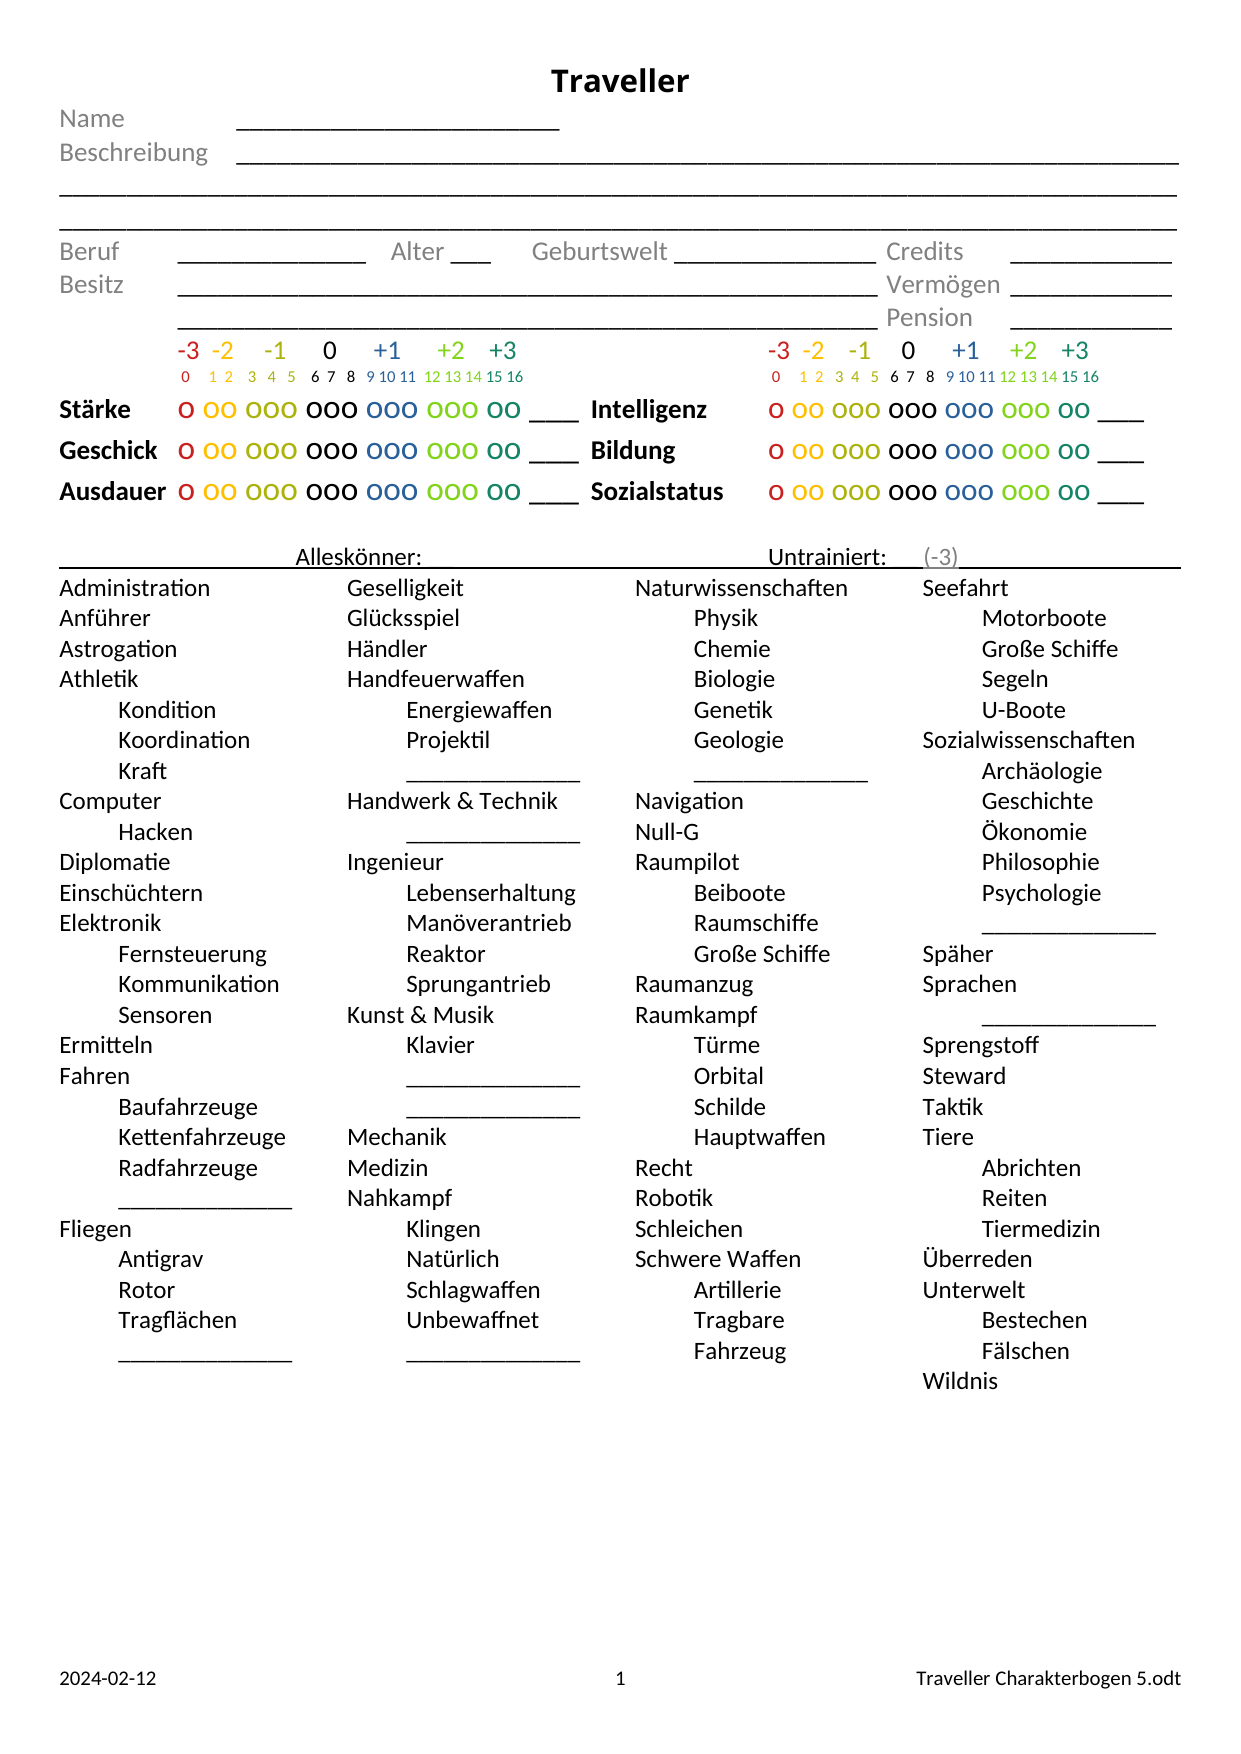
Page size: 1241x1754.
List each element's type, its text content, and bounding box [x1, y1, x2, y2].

text Sensoren [59, 999, 317, 1030]
text Kondition [59, 694, 317, 724]
text Türme [635, 1030, 893, 1060]
text Schwere Waffen [635, 1243, 893, 1274]
text Projektil [347, 724, 605, 755]
text Traveller [59, 59, 1181, 102]
text ______________ [347, 816, 605, 847]
text Steward [922, 1060, 1181, 1091]
text Philosophie [922, 847, 1181, 877]
text Elektronik [59, 908, 317, 938]
text Fahren [59, 1060, 317, 1091]
text Kettenfahrzeuge [59, 1121, 317, 1152]
text Chemie [635, 633, 893, 663]
text Glücksspiel [347, 602, 605, 633]
text Biologie [635, 663, 893, 694]
text Klingen [347, 1213, 605, 1243]
text Geschick o oo ooo ooo ooo ooo oo ___ Bildung o oo ooo ooo ooo ooo oo ___ [59, 427, 1181, 468]
text Kunst & Musik [347, 999, 605, 1030]
text Handfeuerwaffen [347, 663, 605, 694]
text Energiewaffen [347, 694, 605, 724]
text Mechanik [347, 1121, 605, 1152]
text Bestechen [922, 1304, 1181, 1335]
text Fernsteuerung [59, 938, 317, 969]
text Schleichen [635, 1213, 893, 1243]
text Archäologie [922, 755, 1181, 786]
text Reiten [922, 1182, 1181, 1213]
text Fahrzeug [635, 1335, 893, 1365]
text Einschüchtern [59, 877, 317, 908]
text Beruf ______________ Alter ___ Geburtswelt _______________ Credits ____________ [59, 234, 1181, 267]
text Alleskönner: __ Untrainiert: __ (-3) [59, 541, 1181, 567]
text Geschichte [922, 786, 1181, 816]
text Ingenieur [347, 847, 605, 877]
text Genetik [635, 694, 893, 724]
text Schlagwaffen [347, 1274, 605, 1304]
text Raumpilot [635, 847, 893, 877]
text Recht [635, 1152, 893, 1182]
text Navigation [635, 786, 893, 816]
text ______________ [59, 1182, 317, 1213]
text Kommunikation [59, 969, 317, 999]
text Motorboote [922, 602, 1181, 633]
text Große Schiffe [922, 633, 1181, 663]
text Computer [59, 786, 317, 816]
text Name ________________________ [59, 102, 1181, 135]
text U-Boote [922, 694, 1181, 724]
text Sprengstoff [922, 1030, 1181, 1060]
text ______________ [347, 1091, 605, 1121]
text ____________________________________________________ Pension ____________ [59, 300, 1181, 333]
text Geologie [635, 724, 893, 755]
text Ermitteln [59, 1030, 317, 1060]
text Reaktor [347, 938, 605, 969]
text Baufahrzeuge [59, 1091, 317, 1121]
text Klavier [347, 1030, 605, 1060]
text Rotor [59, 1274, 317, 1304]
text Athletik [59, 663, 317, 694]
text Ausdauer o oo ooo ooo ooo ooo oo ___ Sozialstatus o oo ooo ooo ooo ooo oo ___ [59, 468, 1181, 508]
text Koordination [59, 724, 317, 755]
text Tiere [922, 1121, 1181, 1152]
text 0 1 2 3 4 5 6 7 8 9 10 11 12 13 14 15 16 0 1 2 3 4 5 6 7 8 9 10 11 12 13 14 15 16 [59, 366, 1181, 386]
text Ökonomie [922, 816, 1181, 847]
text Beiboote [635, 877, 893, 908]
text Hacken [59, 816, 317, 847]
text Geselligkeit [347, 572, 605, 602]
text Sprachen [922, 969, 1181, 999]
text ______________ [347, 1060, 605, 1091]
text Taktik [922, 1091, 1181, 1121]
text ___________________________________________________________________________________ [59, 201, 1181, 234]
text Tiermedizin [922, 1213, 1181, 1243]
text Diplomatie [59, 847, 317, 877]
text Hauptwaffen [635, 1121, 893, 1152]
text Nahkampf [347, 1182, 605, 1213]
text Unterwelt [922, 1274, 1181, 1304]
text Antigrav [59, 1243, 317, 1274]
text Händler [347, 633, 605, 663]
text Robotik [635, 1182, 893, 1213]
text Tragflächen [59, 1304, 317, 1335]
text Abrichten [922, 1152, 1181, 1182]
text Späher [922, 938, 1181, 969]
text Segeln [922, 663, 1181, 694]
text Schilde [635, 1091, 893, 1121]
text Fliegen [59, 1213, 317, 1243]
text ______________ [922, 908, 1181, 938]
text ______________ [347, 1335, 605, 1365]
text Sprungantrieb [347, 969, 605, 999]
text Besitz ____________________________________________________ Vermögen ____________ [59, 267, 1181, 300]
text Natürlich [347, 1243, 605, 1274]
text Sozialwissenschaften [922, 724, 1181, 755]
text Raumschiffe [635, 908, 893, 938]
text Null-G [635, 816, 893, 847]
text Anführer [59, 602, 317, 633]
text Administration [59, 572, 317, 602]
text -3 -2 -1 0 +1 +2 +3 -3 -2 -1 0 +1 +2 +3 [59, 333, 1181, 366]
text Stärke o oo ooo ooo ooo ooo oo ___ Intelligenz o oo ooo ooo ooo ooo oo ___ [59, 386, 1181, 427]
text Kraft [59, 755, 317, 786]
text Physik [635, 602, 893, 633]
text Naturwissenschaften [635, 572, 893, 602]
text Handwerk & Technik [347, 786, 605, 816]
text ______________ [922, 999, 1181, 1030]
text Unbewaffnet [347, 1304, 605, 1335]
text ______________ [59, 1335, 317, 1365]
text Raumanzug [635, 969, 893, 999]
text Psychologie [922, 877, 1181, 908]
text Orbital [635, 1060, 893, 1091]
text Raumkampf [635, 999, 893, 1030]
text ______________ [347, 755, 605, 786]
text Große Schiffe [635, 938, 893, 969]
text ___________________________________________________________________________________ [59, 168, 1181, 201]
text Manöverantrieb [347, 908, 605, 938]
text Wildnis [922, 1365, 1181, 1396]
text ______________ [635, 755, 893, 786]
text Tragbare [635, 1304, 893, 1335]
text Artillerie [635, 1274, 893, 1304]
text Lebenserhaltung [347, 877, 605, 908]
text Astrogation [59, 633, 317, 663]
text Beschreibung ______________________________________________________________________ [59, 135, 1181, 168]
text Medizin [347, 1152, 605, 1182]
text Radfahrzeuge [59, 1152, 317, 1182]
text Fälschen [922, 1335, 1181, 1365]
text Überreden [922, 1243, 1181, 1274]
text Seefahrt [922, 572, 1181, 602]
